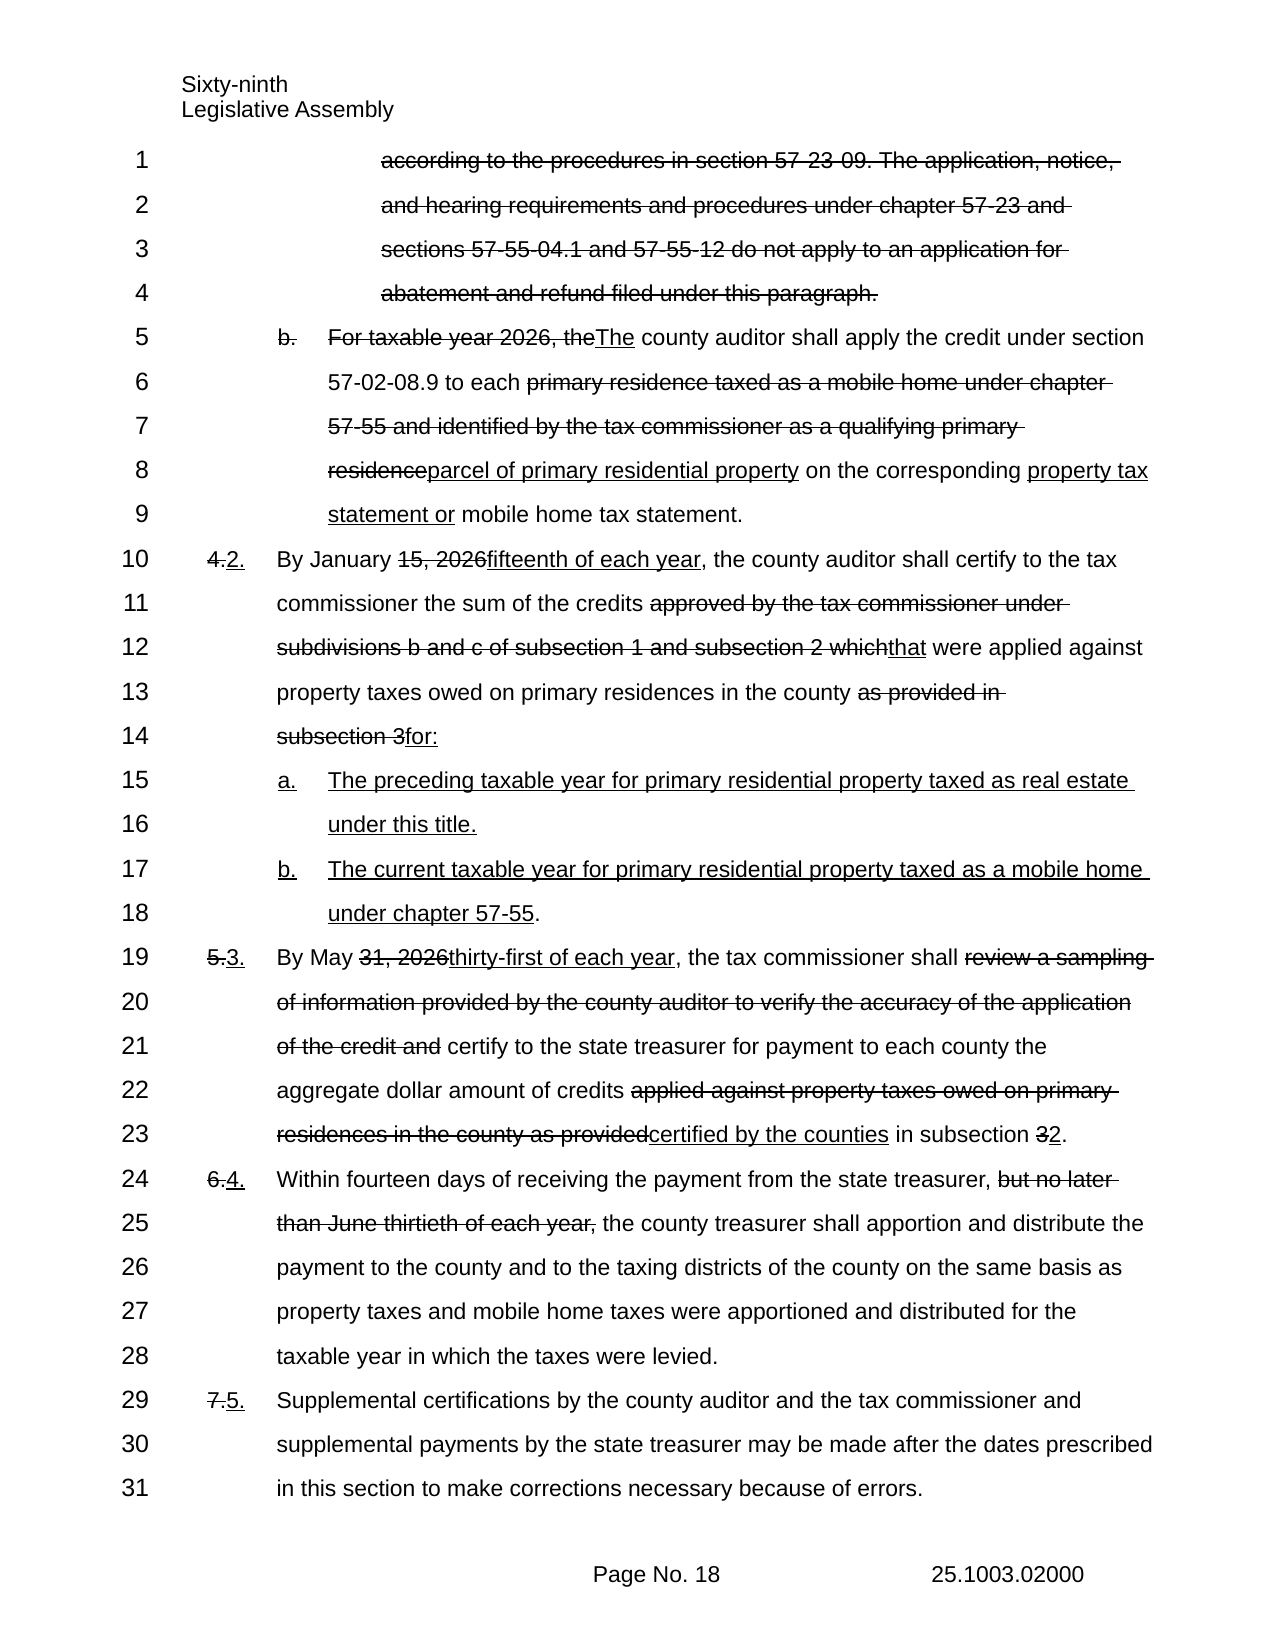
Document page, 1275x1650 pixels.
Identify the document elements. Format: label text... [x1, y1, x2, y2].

text 6.4. Within fourteen days of receiving the payment from the state treasurer, but no later than June thirtieth of each year, the county treasurer shall apportion and distribute the payment to the county and to the taxing districts of the county on the same basis as property taxes and mobile home taxes were apportioned and distributed for the taxable year in which the taxes were levied. [181, 1152, 1154, 1373]
text 4.2. By January 15, 2026fifteenth of each year, the county auditor shall certify to the tax commissioner the sum of the credits approved by the tax commissioner under subdivisions b and c of subsection 1 and subsection 2 whichthat were applied against property taxes owed on primary residences in the county as provided in subsection 3for: [181, 532, 1154, 753]
text 7.5. Supplemental certifications by the county auditor and the tax commissioner and supplemental payments by the state treasurer may be made after the dates prescribed in this section to make corrections necessary because of errors. [181, 1373, 1154, 1506]
text b. The current taxable year for primary residential property taxed as a mobile home under chapter 57‑55. [181, 842, 1154, 930]
text b. For taxable year 2026, theThe county auditor shall apply the credit under section 57‑02‑08.9 to each primary residence taxed as a mobile home under chapter 57‑55 and identified by the tax commissioner as a qualifying primary residenceparcel of primary residential property on the corresponding property tax statement or mobile home tax statement. [181, 310, 1154, 532]
text 5.3. By May 31, 2026thirty-first of each year, the tax commissioner shall review a sampling of information provided by the county auditor to verify the accuracy of the application of the credit and certify to the state treasurer for payment to each county the aggregate dollar amount of credits applied against property taxes owed on primary residences in the county as providedcertified by the counties in subsection 32. [181, 930, 1154, 1152]
text according to the procedures in section 57‑23‑09. The application, notice, and hearing requirements and procedures under chapter 57‑23 and sections 57‑55‑04.1 and 57‑55‑12 do not apply to an application for abatement and refund filed under this paragraph. [181, 133, 1154, 310]
text a. The preceding taxable year for primary residential property taxed as real estate under this title. [181, 753, 1154, 842]
